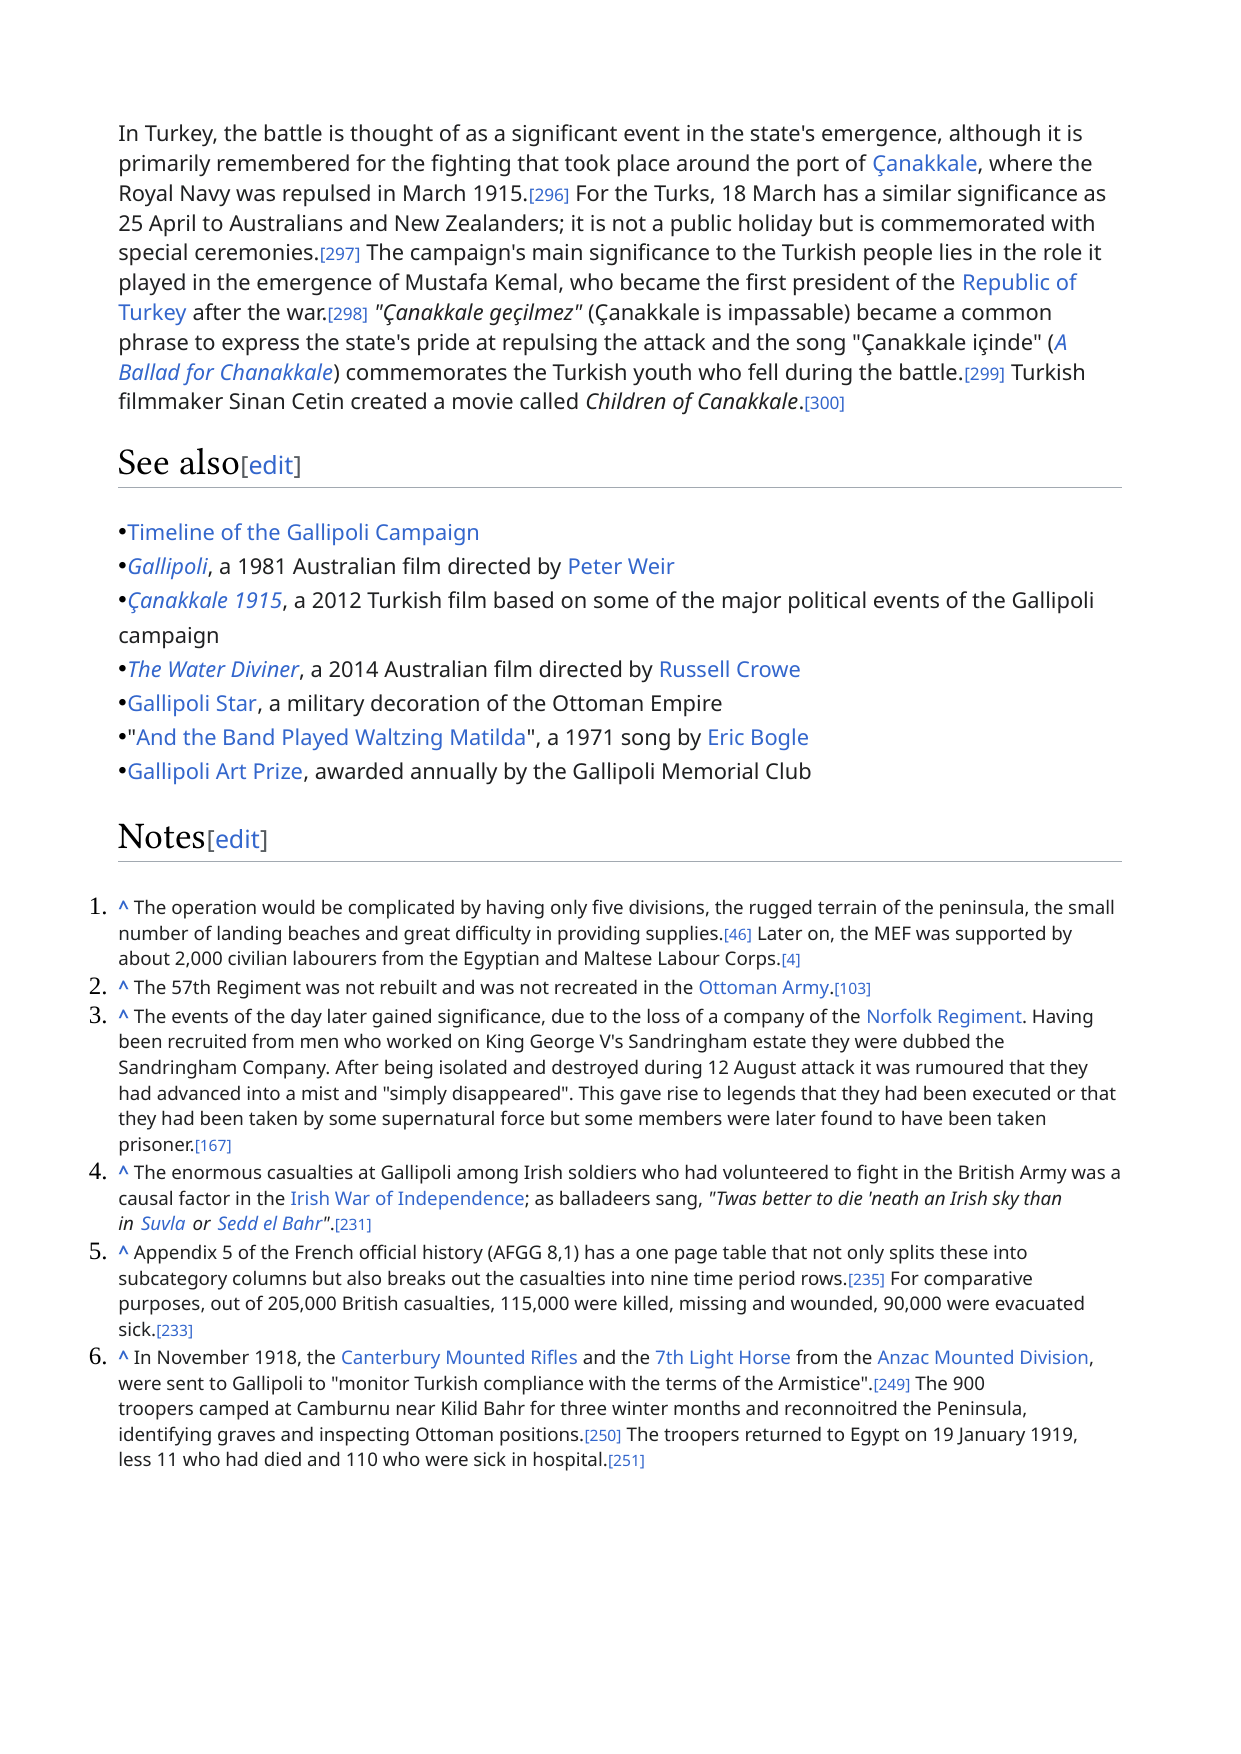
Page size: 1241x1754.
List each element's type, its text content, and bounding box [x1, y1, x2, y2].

list ^ In November 1918, the Canterbury Mounted Rifles and the 7th Light Horse from the Anzac Mounted Division, were sent to Gallipoli to "monitor Turkish compliance with the terms of the Armistice".[249] The 900 troopers camped at Camburnu near Kilid Bahr for three winter months and reconnoitred the Peninsula, identifying graves and inspecting Ottoman positions.[250] The troopers returned to Egypt on 19 January 1919, less 11 who had died and 110 who were sick in hospital.[251] [118, 1341, 1122, 1472]
list ^ The operation would be complicated by having only five divisions, the rugged terrain of the peninsula, the small number of landing beaches and great difficulty in providing supplies.[46] Later on, the MEF was supported by about 2,000 civilian labourers from the Egyptian and Maltese Labour Corps.[4] [118, 891, 1122, 971]
list Gallipoli, a 1981 Australian film directed by Peter Weir [118, 551, 1122, 581]
list ^ The enormous casualties at Gallipoli among Irish soldiers who had volunteered to fight in the British Army was a causal factor in the Irish War of Independence; as balladeers sang, "Twas better to die 'neath an Irish sky than in Suvla or Sedd el Bahr".[231] [118, 1156, 1122, 1236]
list ^ The events of the day later gained significance, due to the loss of a company of the Norfolk Regiment. Having been recruited from men who worked on King George V's Sandringham estate they were dubbed the Sandringham Company. After being isolated and destroyed during 12 August attack it was rumoured that they had advanced into a mist and "simply disappeared". This gave rise to legends that they had been executed or that they had been taken by some supernatural force but some members were later found to have been taken prisoner.[167] [118, 1000, 1122, 1156]
list "And the Band Played Waltzing Matilda", a 1971 song by Eric Bogle [118, 722, 1122, 752]
subtitle See also[edit] [118, 441, 1122, 487]
list The Water Diviner, a 2014 Australian film directed by Russell Crowe [118, 654, 1122, 683]
list Timeline of the Gallipoli Campaign [118, 517, 1122, 547]
list Gallipoli Art Prize, awarded annually by the Gallipoli Memorial Club [118, 756, 1122, 786]
subtitle Notes[edit] [118, 815, 1122, 861]
list ^ Appendix 5 of the French official history (AFGG 8,1) has a one page table that not only splits these into subcategory columns but also breaks out the casualties into nine time period rows.[235] For comparative purposes, out of 205,000 British casualties, 115,000 were killed, missing and wounded, 90,000 were evacuated sick.[233] [118, 1236, 1122, 1341]
list ^ The 57th Regiment was not rebuilt and was not recreated in the Ottoman Army.[103] [118, 971, 1122, 1000]
list Çanakkale 1915, a 2012 Turkish film based on some of the major political events of the Gallipoli campaign [118, 585, 1122, 649]
text In Turkey, the battle is thought of as a significant event in the state's emergence, although it is primarily remembered for the fighting that took place around the port of Çanakkale, where the Royal Navy was repulsed in March 1915.[296] For the Turks, 18 March has a similar significance as 25 April to Australians and New Zealanders; it is not a public holiday but is commemorated with special ceremonies.[297] The campaign's main significance to the Turkish people lies in the role it played in the emergence of Mustafa Kemal, who became the first president of the Republic of Turkey after the war.[298] "Çanakkale geçilmez" (Çanakkale is impassable) became a common phrase to express the state's pride at repulsing the attack and the song "Çanakkale içinde" (A Ballad for Chanakkale) commemorates the Turkish youth who fell during the battle.[299] Turkish filmmaker Sinan Cetin created a movie called Children of Canakkale.[300] [118, 118, 1122, 416]
list Gallipoli Star, a military decoration of the Ottoman Empire [118, 688, 1122, 718]
